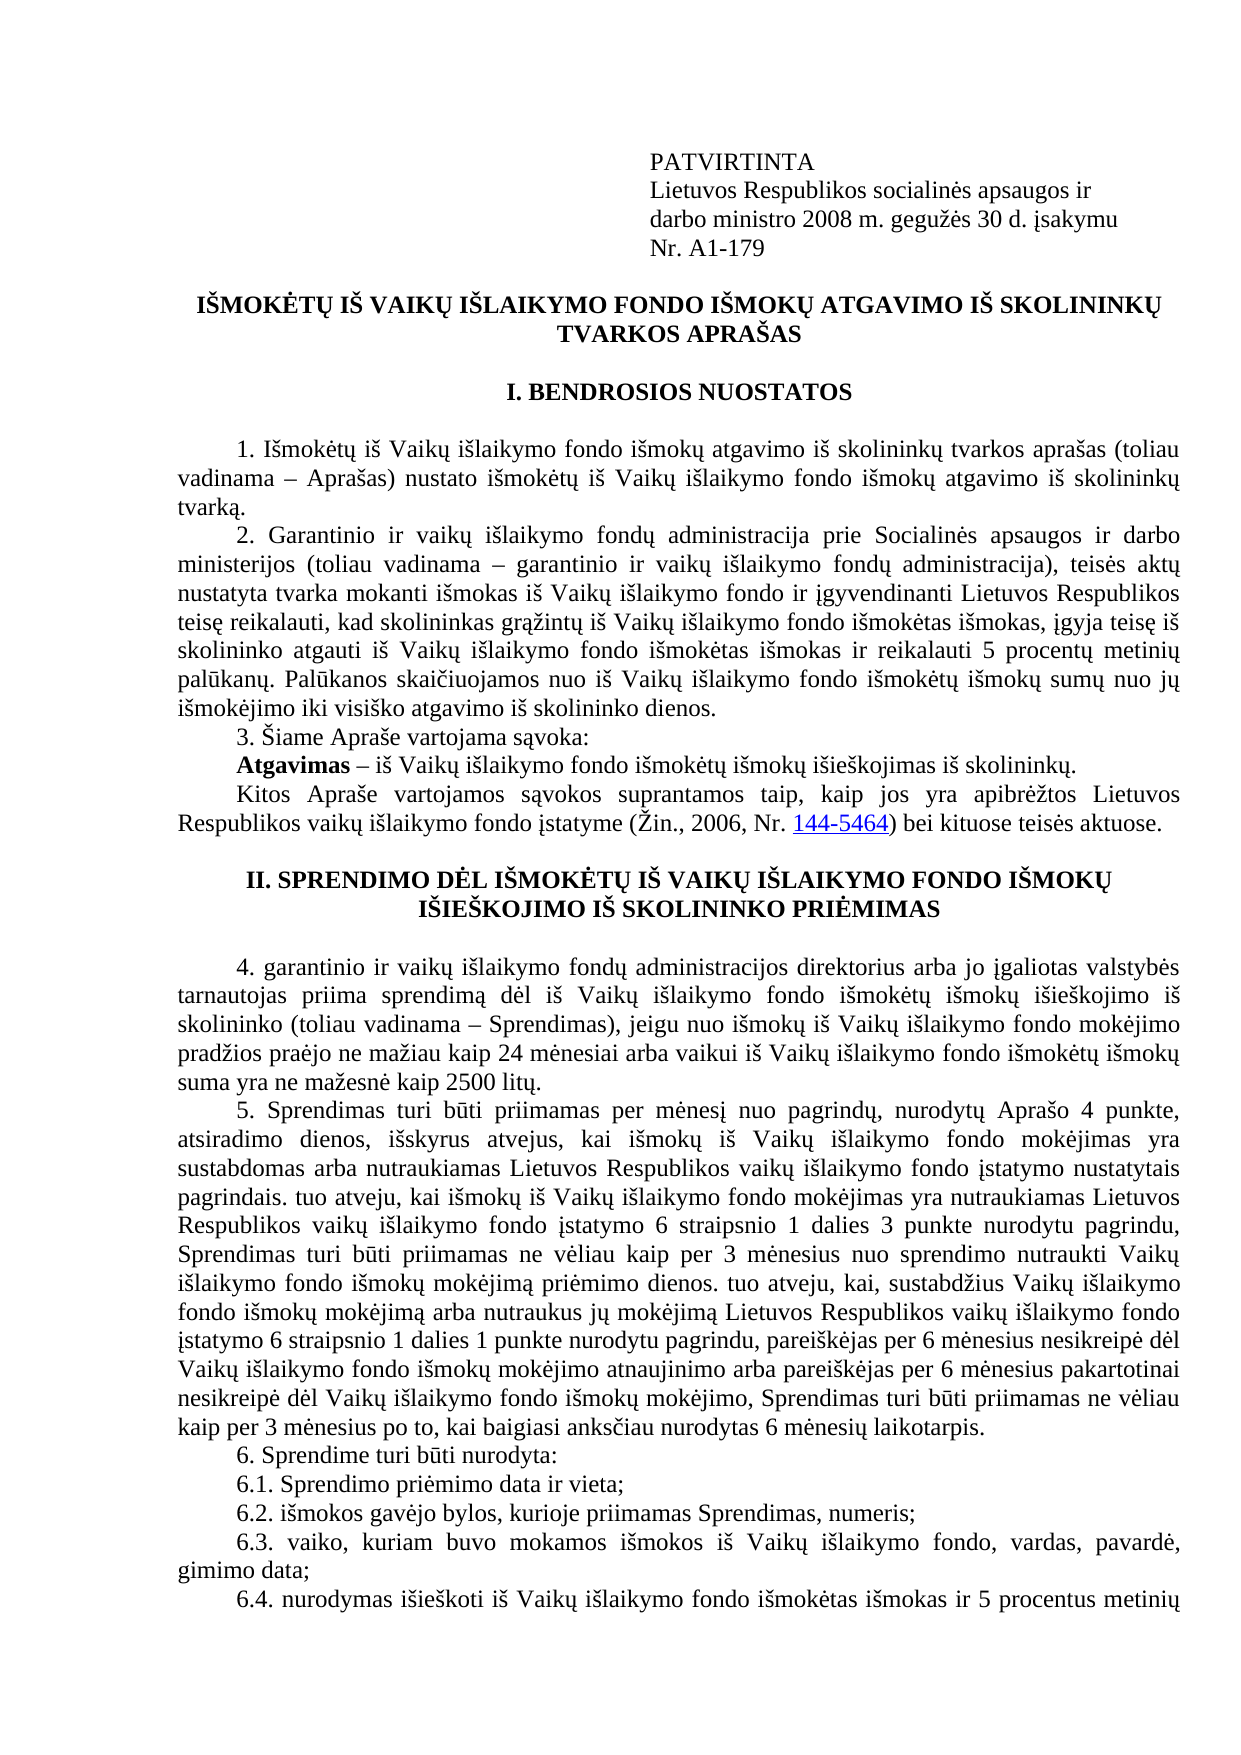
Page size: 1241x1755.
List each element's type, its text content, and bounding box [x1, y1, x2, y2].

text 1. Išmokėtų iš Vaikų išlaikymo fondo išmokų atgavimo iš skolininkų tvarkos aprašas (toliau vadinama – Aprašas) nustato išmokėtų iš Vaikų išlaikymo fondo išmokų atgavimo iš skolininkų tvarką. [177, 434, 1181, 521]
text darbo ministro 2008 m. gegužės 30 d. įsakymu [649, 204, 1181, 233]
text 6.2. išmokos gavėjo bylos, kurioje priimamas Sprendimas, numeris; [177, 1498, 1181, 1527]
text 5. Sprendimas turi būti priimamas per mėnesį nuo pagrindų, nurodytų Aprašo 4 punkte, atsiradimo dienos, išskyrus atvejus, kai išmokų iš Vaikų išlaikymo fondo mokėjimas yra sustabdomas arba nutraukiamas Lietuvos Respublikos vaikų išlaikymo fondo įstatymo nustatytais pagrindais. tuo atveju, kai išmokų iš Vaikų išlaikymo fondo mokėjimas yra nutraukiamas Lietuvos Respublikos vaikų išlaikymo fondo įstatymo 6 straipsnio 1 dalies 3 punkte nurodytu pagrindu, Sprendimas turi būti priimamas ne vėliau kaip per 3 mėnesius nuo sprendimo nutraukti Vaikų išlaikymo fondo išmokų mokėjimą priėmimo dienos. tuo atveju, kai, sustabdžius Vaikų išlaikymo fondo išmokų mokėjimą arba nutraukus jų mokėjimą Lietuvos Respublikos vaikų išlaikymo fondo įstatymo 6 straipsnio 1 dalies 1 punkte nurodytu pagrindu, pareiškėjas per 6 mėnesius nesikreipė dėl Vaikų išlaikymo fondo išmokų mokėjimo atnaujinimo arba pareiškėjas per 6 mėnesius pakartotinai nesikreipė dėl Vaikų išlaikymo fondo išmokų mokėjimo, Sprendimas turi būti priimamas ne vėliau kaip per 3 mėnesius po to, kai baigiasi anksčiau nurodytas 6 mėnesių laikotarpis. [177, 1096, 1181, 1441]
text 6.1. Sprendimo priėmimo data ir vieta; [177, 1469, 1181, 1498]
text 6. Sprendime turi būti nurodyta: [177, 1441, 1181, 1469]
text IŠMOKĖTŲ IŠ VAIKŲ IŠLAIKYMO FONDO IŠMOKŲ ATGAVIMO IŠ SKOLININKŲ TVARKOS APRAŠAS [177, 291, 1181, 348]
text II. SPRENDIMO DĖL IŠMOKĖTŲ IŠ VAIKŲ IŠLAIKYMO FONDO IŠMOKŲ IŠIEŠKOJIMO IŠ SKOLININKO PRIĖMIMAS [177, 866, 1181, 923]
text Nr. A1-179 [649, 233, 1181, 262]
text PATVIRTINTA [649, 147, 1181, 176]
text 6.4. nurodymas išieškoti iš Vaikų išlaikymo fondo išmokėtas išmokas ir 5 procentus metinių [177, 1584, 1181, 1613]
text 6.3. vaiko, kuriam buvo mokamos išmokos iš Vaikų išlaikymo fondo, vardas, pavardė, gimimo data; [177, 1527, 1181, 1584]
text Atgavimas – iš Vaikų išlaikymo fondo išmokėtų išmokų išieškojimas iš skolininkų. [177, 751, 1181, 779]
text 3. Šiame Apraše vartojama sąvoka: [177, 722, 1181, 751]
text I. BENDROSIOS NUOSTATOS [177, 377, 1181, 406]
text Lietuvos Respublikos socialinės apsaugos ir [649, 176, 1181, 204]
text 4. garantinio ir vaikų išlaikymo fondų administracijos direktorius arba jo įgaliotas valstybės tarnautojas priima sprendimą dėl iš Vaikų išlaikymo fondo išmokėtų išmokų išieškojimo iš skolininko (toliau vadinama – Sprendimas), jeigu nuo išmokų iš Vaikų išlaikymo fondo mokėjimo pradžios praėjo ne mažiau kaip 24 mėnesiai arba vaikui iš Vaikų išlaikymo fondo išmokėtų išmokų suma yra ne mažesnė kaip 2500 litų. [177, 952, 1181, 1096]
text Kitos Apraše vartojamos sąvokos suprantamos taip, kaip jos yra apibrėžtos Lietuvos Respublikos vaikų išlaikymo fondo įstatyme (Žin., 2006, Nr. 144-5464) bei kituose teisės aktuose. [177, 779, 1181, 837]
text 2. Garantinio ir vaikų išlaikymo fondų administracija prie Socialinės apsaugos ir darbo ministerijos (toliau vadinama – garantinio ir vaikų išlaikymo fondų administracija), teisės aktų nustatyta tvarka mokanti išmokas iš Vaikų išlaikymo fondo ir įgyvendinanti Lietuvos Respublikos teisę reikalauti, kad skolininkas grąžintų iš Vaikų išlaikymo fondo išmokėtas išmokas, įgyja teisę iš skolininko atgauti iš Vaikų išlaikymo fondo išmokėtas išmokas ir reikalauti 5 procentų metinių palūkanų. Palūkanos skaičiuojamos nuo iš Vaikų išlaikymo fondo išmokėtų išmokų sumų nuo jų išmokėjimo iki visiško atgavimo iš skolininko dienos. [177, 521, 1181, 722]
